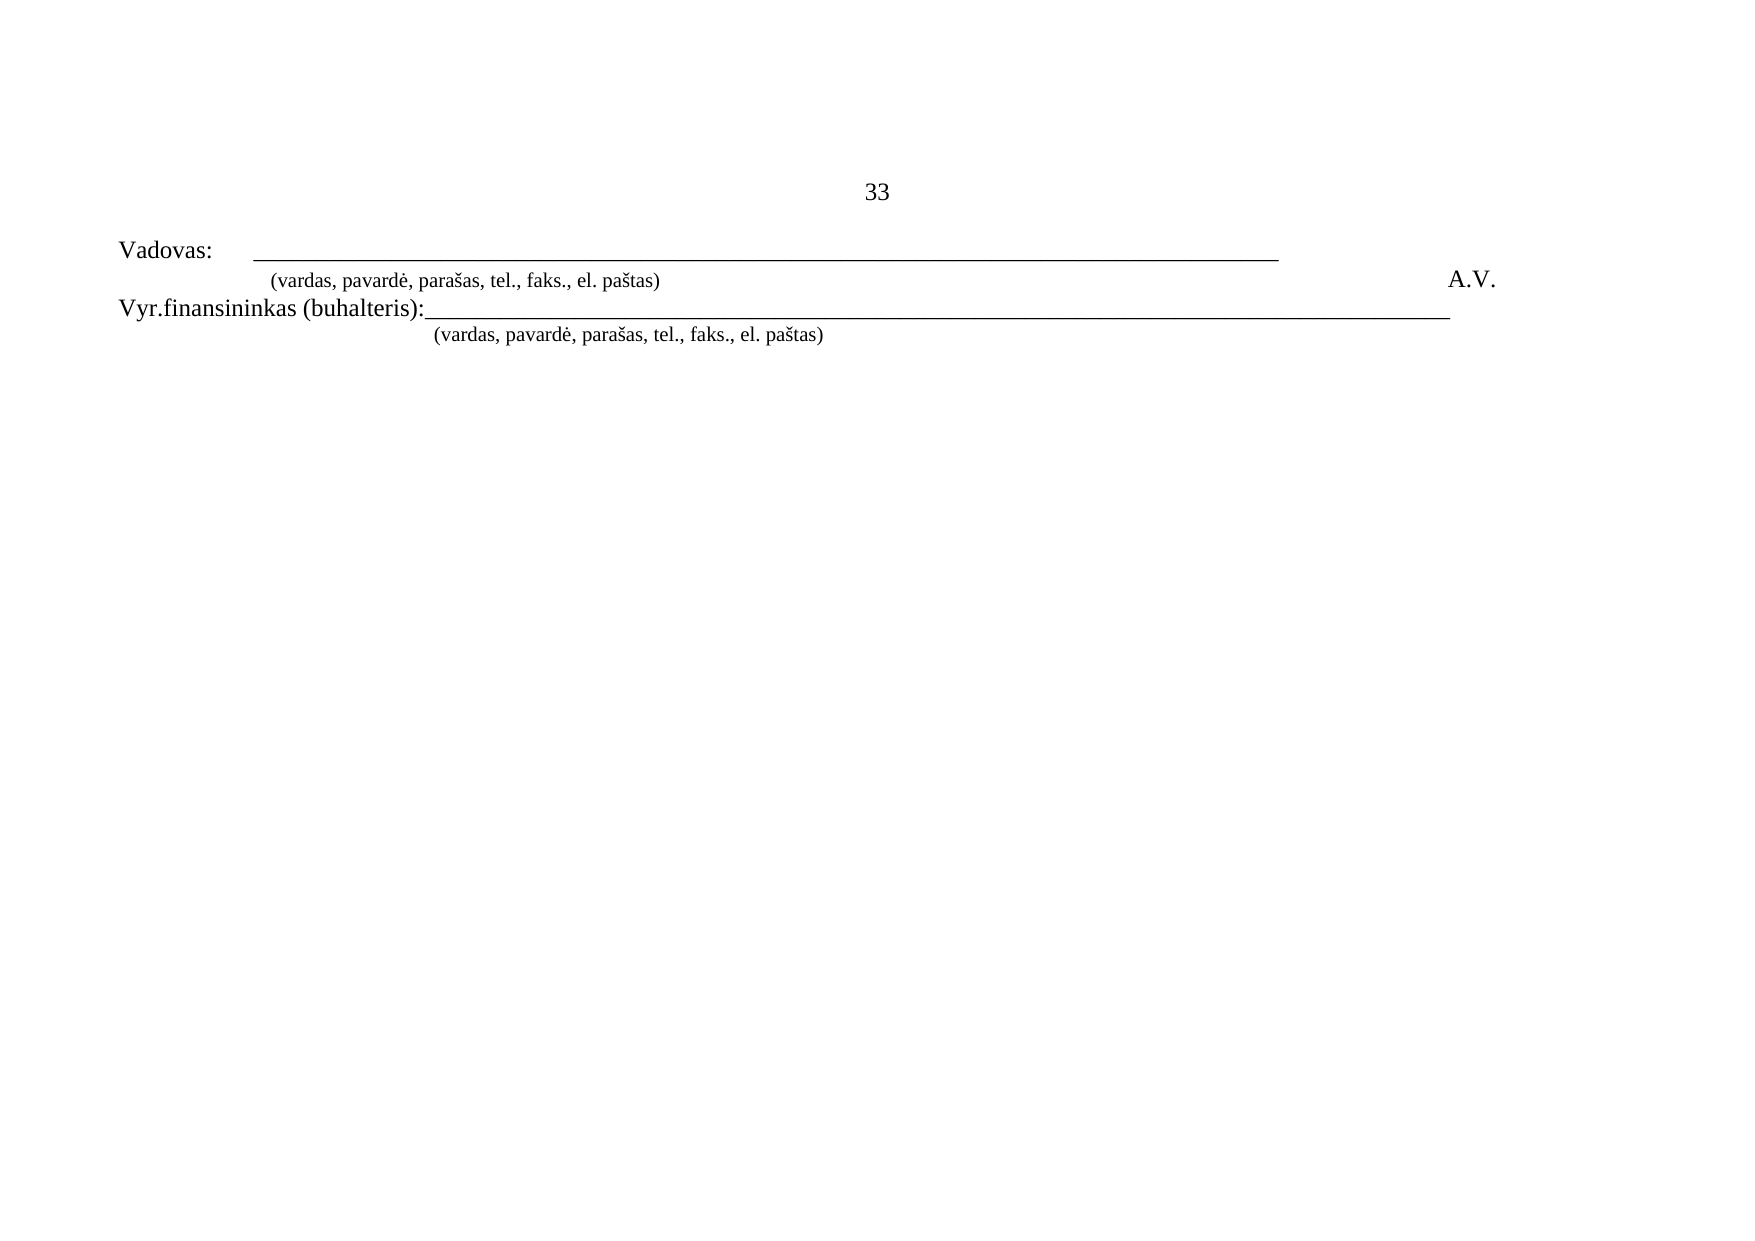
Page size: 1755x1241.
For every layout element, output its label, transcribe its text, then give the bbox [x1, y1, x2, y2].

text Vadovas: __________________________________________________________________________________ [118, 235, 1636, 264]
text Vyr.finansininkas (buhalteris):__________________________________________________________________________________ [118, 293, 1636, 322]
text (vardas, pavardė, parašas, tel., faks., el. paštas) [118, 322, 1636, 346]
text (vardas, pavardė, parašas, tel., faks., el. paštas) A.V. [118, 264, 1636, 293]
